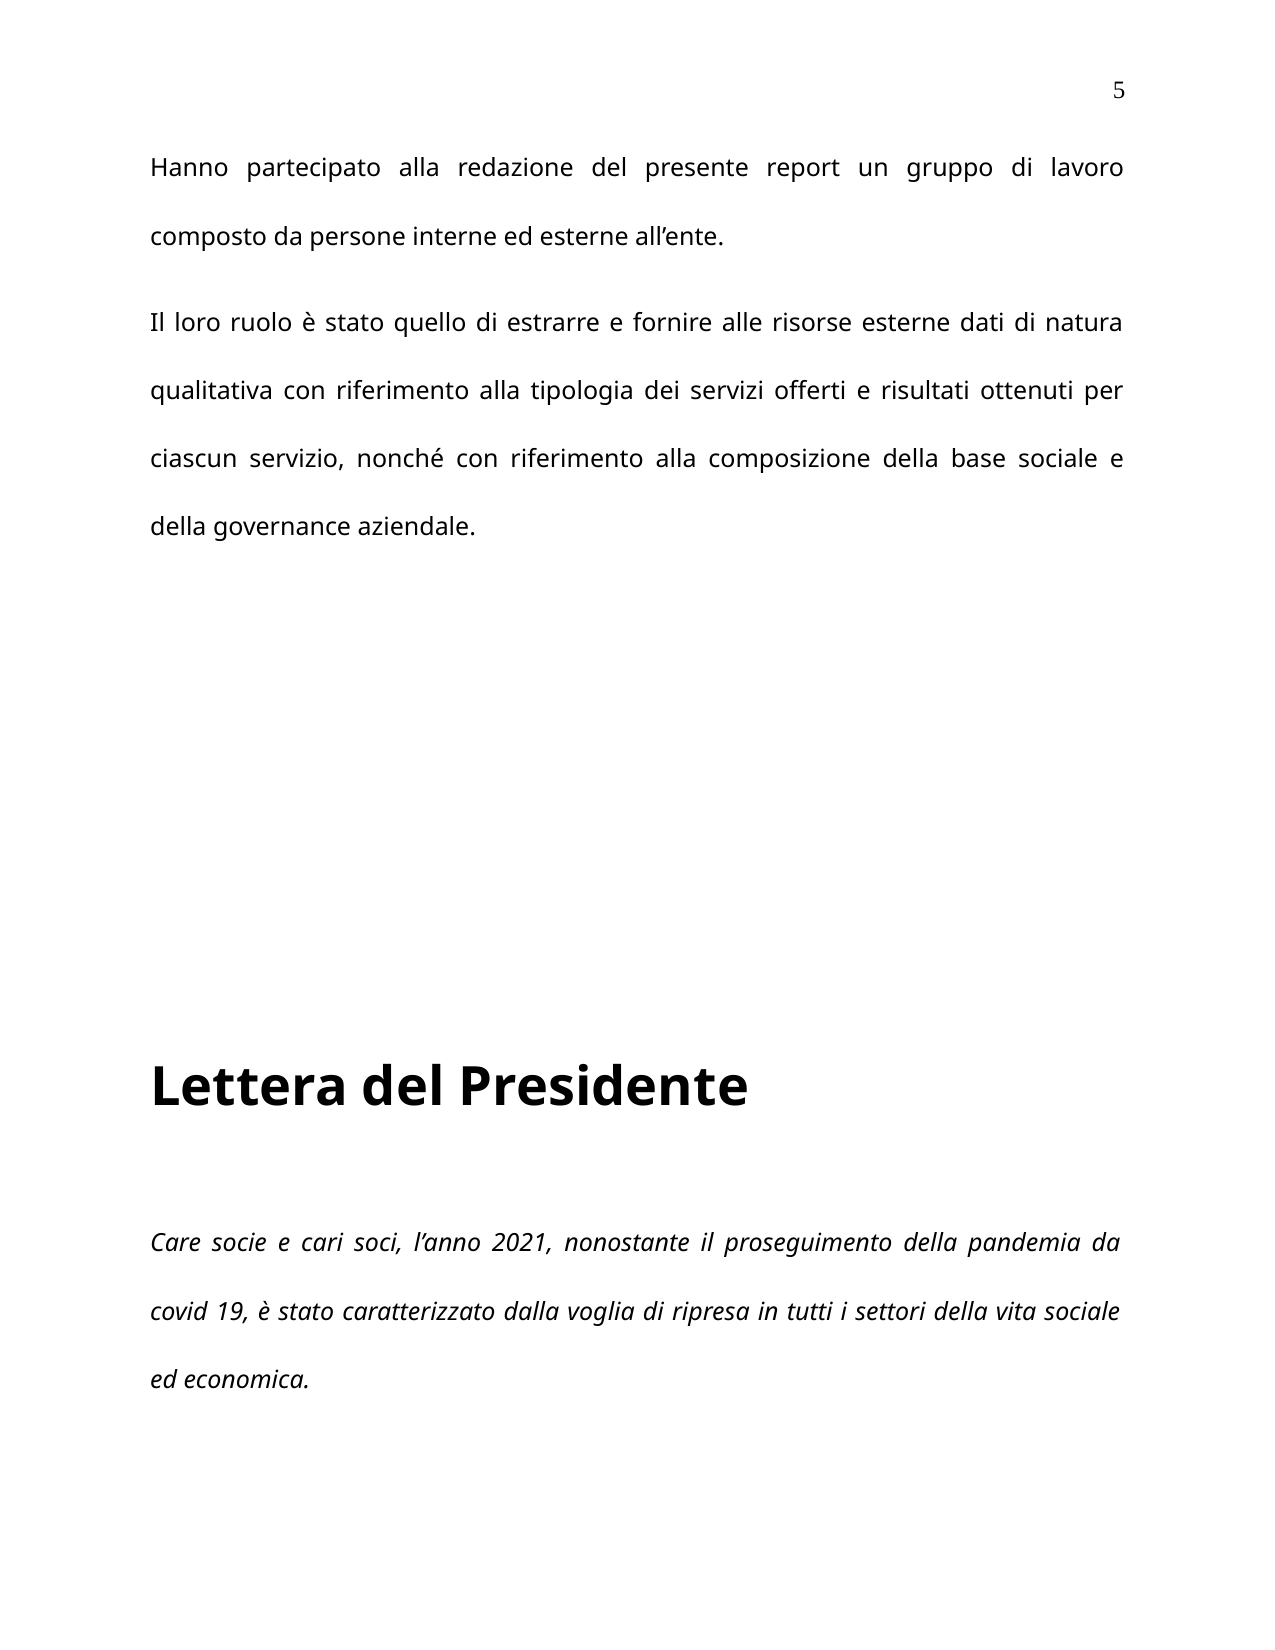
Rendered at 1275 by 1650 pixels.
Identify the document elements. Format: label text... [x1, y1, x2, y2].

text Hanno partecipato alla redazione del presente report un gruppo di lavoro composto da persone interne ed esterne all’ente. [150, 150, 1125, 252]
text Care socie e cari soci, l’anno 2021, nonostante il proseguimento della pandemia da covid 19, è stato caratterizzato dalla voglia di ripresa in tutti i settori della vita sociale ed economica. [150, 1225, 1125, 1395]
text Lettera del Presidente [150, 1047, 1125, 1121]
text Il loro ruolo è stato quello di estrarre e fornire alle risorse esterne dati di natura qualitativa con riferimento alla tipologia dei servizi offerti e risultati ottenuti per ciascun servizio, nonché con riferimento alla composizione della base sociale e della governance aziendale. [150, 304, 1125, 543]
